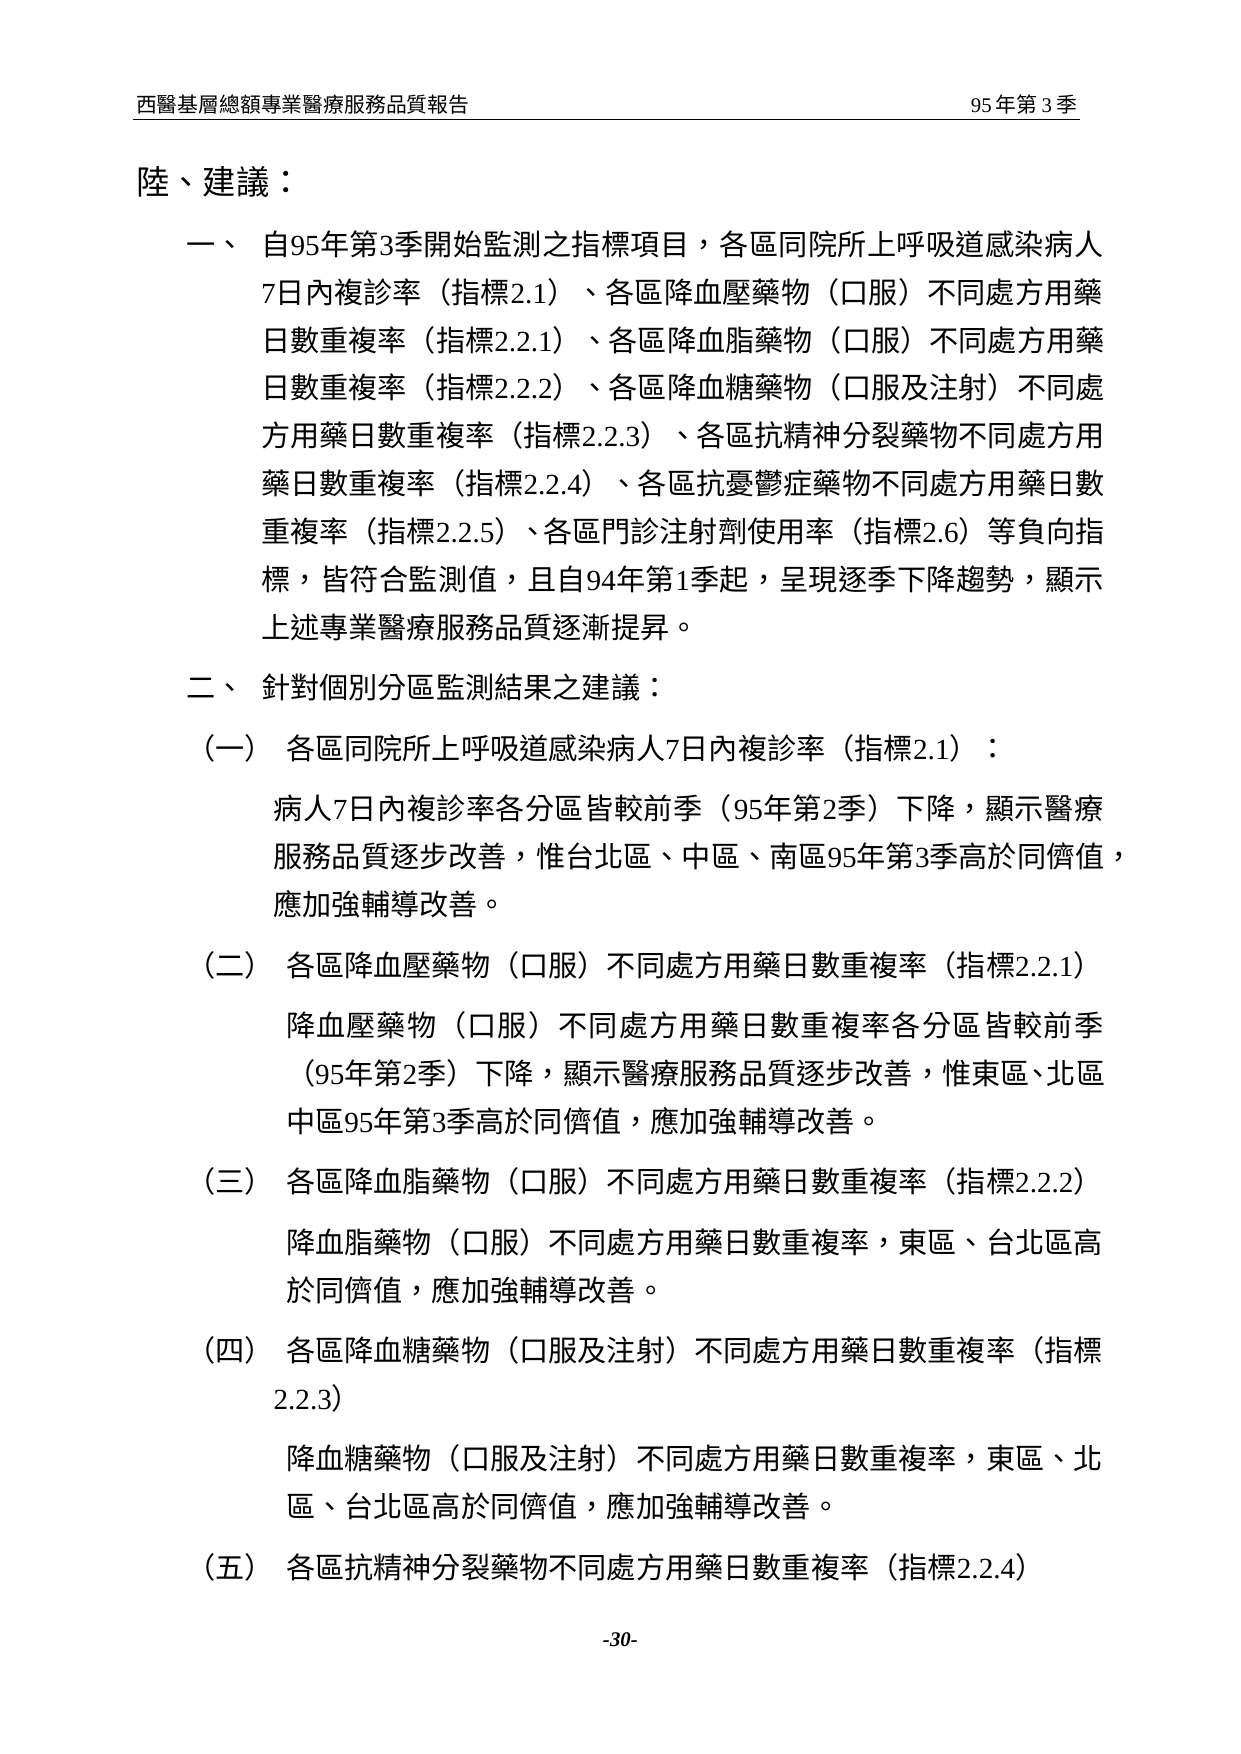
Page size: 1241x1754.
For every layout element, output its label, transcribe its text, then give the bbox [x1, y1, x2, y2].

list 各區抗精神分裂藥物不同處方用藥日數重複率（指標2.2.4） [186, 1540, 1104, 1588]
text 降血壓藥物（口服）不同處方用藥日數重複率各分區皆較前季（95年第2季）下降，顯示醫療服務品質逐步改善，惟東區、北區、中區95年第3季高於同儕值，應加強輔導改善。 [286, 998, 1104, 1142]
list 各區降血脂藥物（口服）不同處方用藥日數重複率（指標2.2.2） [186, 1154, 1104, 1202]
text 降血糖藥物（口服及注射）不同處方用藥日數重複率，東區、北區、台北區高於同儕值，應加強輔導改善。 [286, 1431, 1104, 1527]
text 陸、建議： [136, 156, 1104, 204]
text 病人7日內複診率各分區皆較前季（95年第2季）下降，顯示醫療服務品質逐步改善，惟台北區、中區、南區95年第3季高於同儕值，應加強輔導改善。 [273, 781, 1104, 925]
list 針對個別分區監測結果之建議： [186, 661, 1104, 708]
list 各區降血糖藥物（口服及注射）不同處方用藥日數重複率（指標2.2.3） [186, 1323, 1104, 1419]
list 自95年第3季開始監測之指標項目，各區同院所上呼吸道感染病人7日內複診率（指標2.1）、各區降血壓藥物（口服）不同處方用藥日數重複率（指標2.2.1）、各區降血脂藥物（口服）不同處方用藥日數重複率（指標2.2.2）、各區降血糖藥物（口服及注射）不同處方用藥日數重複率（指標2.2.3）、各區抗精神分裂藥物不同處方用藥日數重複率（指標2.2.4）、各區抗憂鬱症藥物不同處方用藥日數重複率（指標2.2.5）、各區門診注射劑使用率（指標2.6）等負向指標，皆符合監測值，且自94年第1季起，呈現逐季下降趨勢，顯示上述專業醫療服務品質逐漸提昇。 [186, 217, 1104, 648]
text 降血脂藥物（口服）不同處方用藥日數重複率，東區、台北區高於同儕值，應加強輔導改善。 [286, 1215, 1104, 1311]
list 各區同院所上呼吸道感染病人7日內複診率（指標2.1）： [186, 721, 1104, 769]
list 各區降血壓藥物（口服）不同處方用藥日數重複率（指標2.2.1） [186, 938, 1104, 986]
